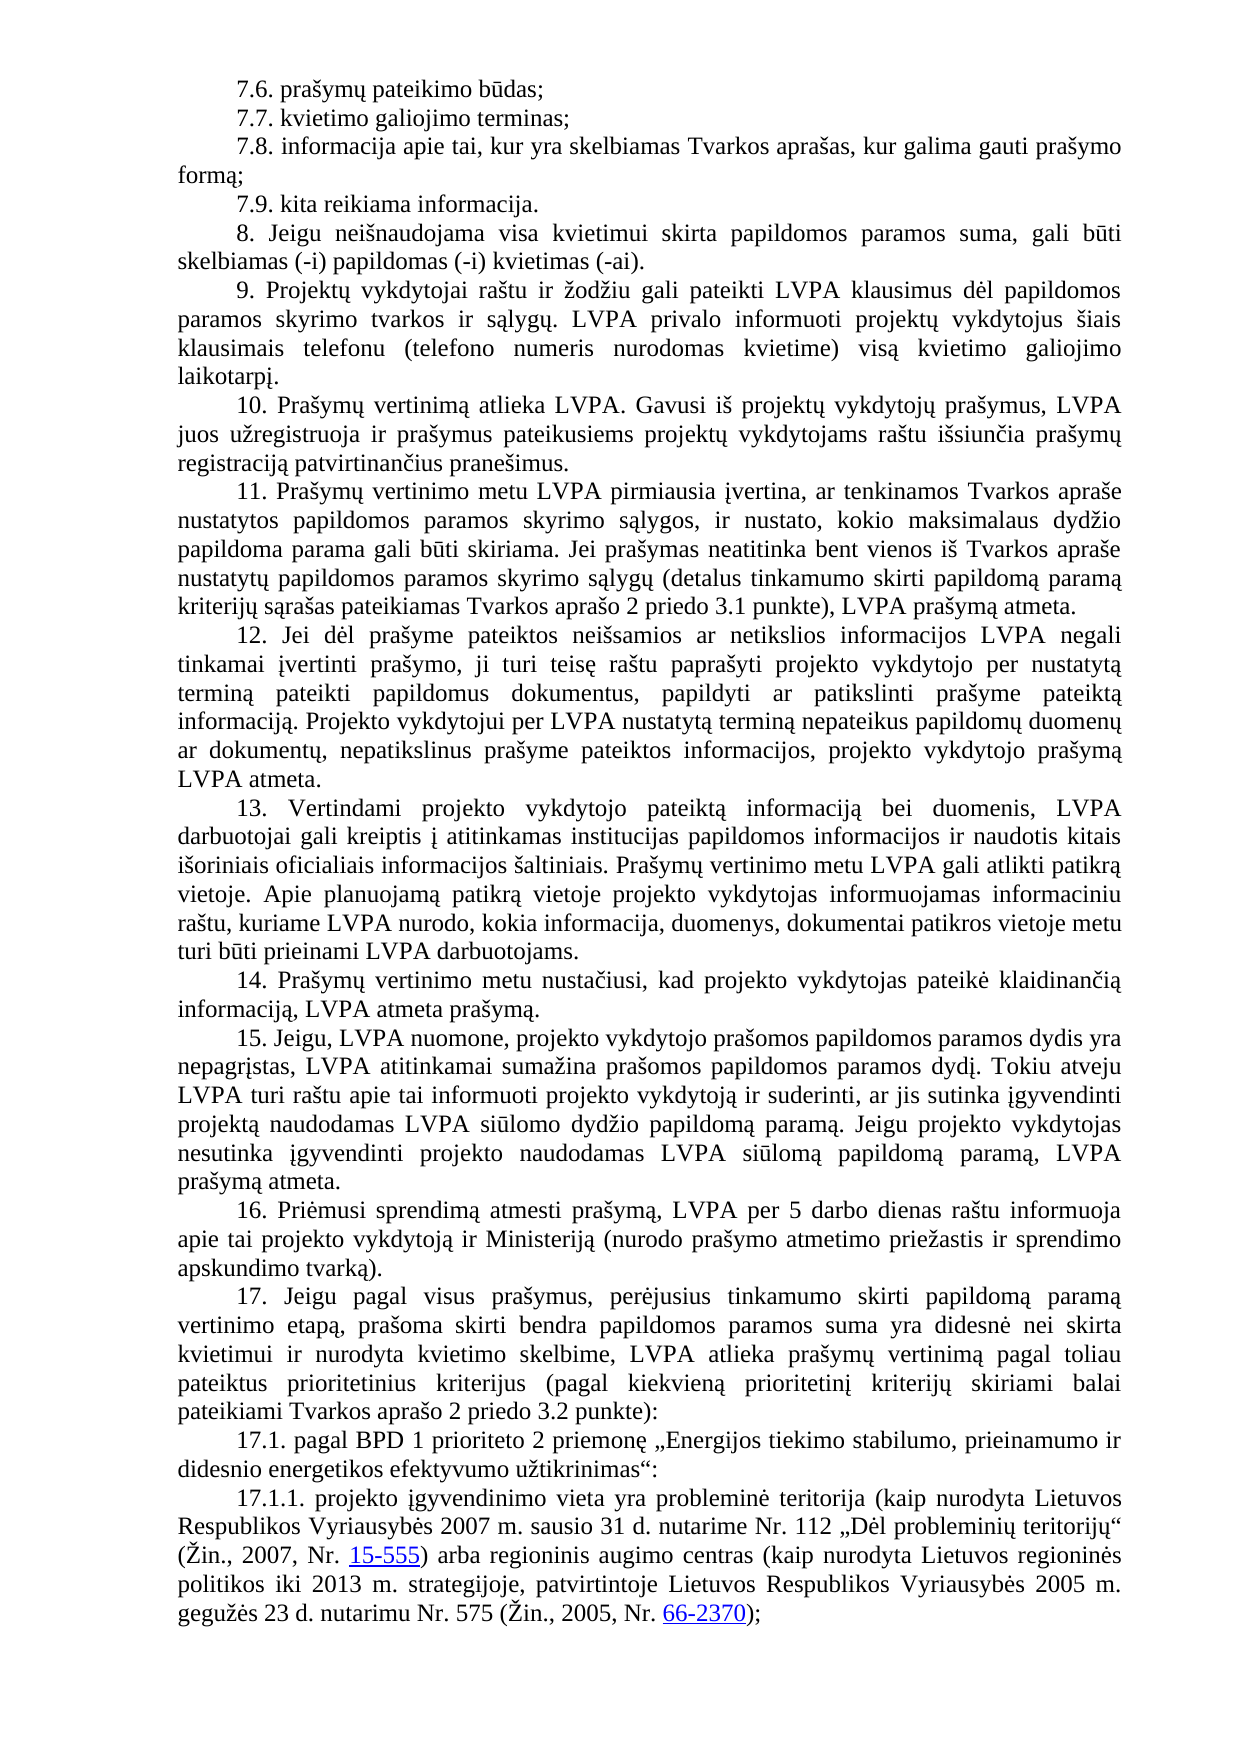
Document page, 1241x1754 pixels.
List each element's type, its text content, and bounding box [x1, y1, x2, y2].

text 12. Jei dėl prašyme pateiktos neišsamios ar netikslios informacijos LVPA negali tinkamai įvertinti prašymo, ji turi teisę raštu paprašyti projekto vykdytojo per nustatytą terminą pateikti papildomus dokumentus, papildyti ar patikslinti prašyme pateiktą informaciją. Projekto vykdytojui per LVPA nustatytą terminą nepateikus papildomų duomenų ar dokumentų, nepatikslinus prašyme pateiktos informacijos, projekto vykdytojo prašymą LVPA atmeta. [177, 620, 1122, 793]
text 7.6. prašymų pateikimo būdas; [177, 74, 1122, 103]
text 7.7. kvietimo galiojimo terminas; [177, 103, 1122, 131]
text 11. Prašymų vertinimo metu LVPA pirmiausia įvertina, ar tenkinamos Tvarkos apraše nustatytos papildomos paramos skyrimo sąlygos, ir nustato, kokio maksimalaus dydžio papildoma parama gali būti skiriama. Jei prašymas neatitinka bent vienos iš Tvarkos apraše nustatytų papildomos paramos skyrimo sąlygų (detalus tinkamumo skirti papildomą paramą kriterijų sąrašas pateikiamas Tvarkos aprašo 2 priedo 3.1 punkte), LVPA prašymą atmeta. [177, 476, 1122, 620]
text 8. Jeigu neišnaudojama visa kvietimui skirta papildomos paramos suma, gali būti skelbiamas (-i) papildomas (-i) kvietimas (-ai). [177, 218, 1122, 275]
text 16. Priėmusi sprendimą atmesti prašymą, LVPA per 5 darbo dienas raštu informuoja apie tai projekto vykdytoją ir Ministeriją (nurodo prašymo atmetimo priežastis ir sprendimo apskundimo tvarką). [177, 1195, 1122, 1281]
text 10. Prašymų vertinimą atlieka LVPA. Gavusi iš projektų vykdytojų prašymus, LVPA juos užregistruoja ir prašymus pateikusiems projektų vykdytojams raštu išsiunčia prašymų registraciją patvirtinančius pranešimus. [177, 390, 1122, 476]
text 7.9. kita reikiama informacija. [177, 189, 1122, 218]
text 15. Jeigu, LVPA nuomone, projekto vykdytojo prašomos papildomos paramos dydis yra nepagrįstas, LVPA atitinkamai sumažina prašomos papildomos paramos dydį. Tokiu atveju LVPA turi raštu apie tai informuoti projekto vykdytoją ir suderinti, ar jis sutinka įgyvendinti projektą naudodamas LVPA siūlomo dydžio papildomą paramą. Jeigu projekto vykdytojas nesutinka įgyvendinti projekto naudodamas LVPA siūlomą papildomą paramą, LVPA prašymą atmeta. [177, 1023, 1122, 1195]
text 17.1.1. projekto įgyvendinimo vieta yra probleminė teritorija (kaip nurodyta Lietuvos Respublikos Vyriausybės 2007 m. sausio 31 d. nutarime Nr. 112 „Dėl probleminių teritorijų“ (Žin., 2007, Nr. 15-555) arba regioninis augimo centras (kaip nurodyta Lietuvos regioninės politikos iki 2013 m. strategijoje, patvirtintoje Lietuvos Respublikos Vyriausybės 2005 m. gegužės 23 d. nutarimu Nr. 575 (Žin., 2005, Nr. 66-2370); [177, 1483, 1122, 1626]
text 7.8. informacija apie tai, kur yra skelbiamas Tvarkos aprašas, kur galima gauti prašymo formą; [177, 131, 1122, 189]
text 17. Jeigu pagal visus prašymus, perėjusius tinkamumo skirti papildomą paramą vertinimo etapą, prašoma skirti bendra papildomos paramos suma yra didesnė nei skirta kvietimui ir nurodyta kvietimo skelbime, LVPA atlieka prašymų vertinimą pagal toliau pateiktus prioritetinius kriterijus (pagal kiekvieną prioritetinį kriterijų skiriami balai pateikiami Tvarkos aprašo 2 priedo 3.2 punkte): [177, 1281, 1122, 1425]
text 9. Projektų vykdytojai raštu ir žodžiu gali pateikti LVPA klausimus dėl papildomos paramos skyrimo tvarkos ir sąlygų. LVPA privalo informuoti projektų vykdytojus šiais klausimais telefonu (telefono numeris nurodomas kvietime) visą kvietimo galiojimo laikotarpį. [177, 275, 1122, 390]
text 17.1. pagal BPD 1 prioriteto 2 priemonę „Energijos tiekimo stabilumo, prieinamumo ir didesnio energetikos efektyvumo užtikrinimas“: [177, 1425, 1122, 1483]
text 13. Vertindami projekto vykdytojo pateiktą informaciją bei duomenis, LVPA darbuotojai gali kreiptis į atitinkamas institucijas papildomos informacijos ir naudotis kitais išoriniais oficialiais informacijos šaltiniais. Prašymų vertinimo metu LVPA gali atlikti patikrą vietoje. Apie planuojamą patikrą vietoje projekto vykdytojas informuojamas informaciniu raštu, kuriame LVPA nurodo, kokia informacija, duomenys, dokumentai patikros vietoje metu turi būti prieinami LVPA darbuotojams. [177, 793, 1122, 965]
text 14. Prašymų vertinimo metu nustačiusi, kad projekto vykdytojas pateikė klaidinančią informaciją, LVPA atmeta prašymą. [177, 965, 1122, 1023]
